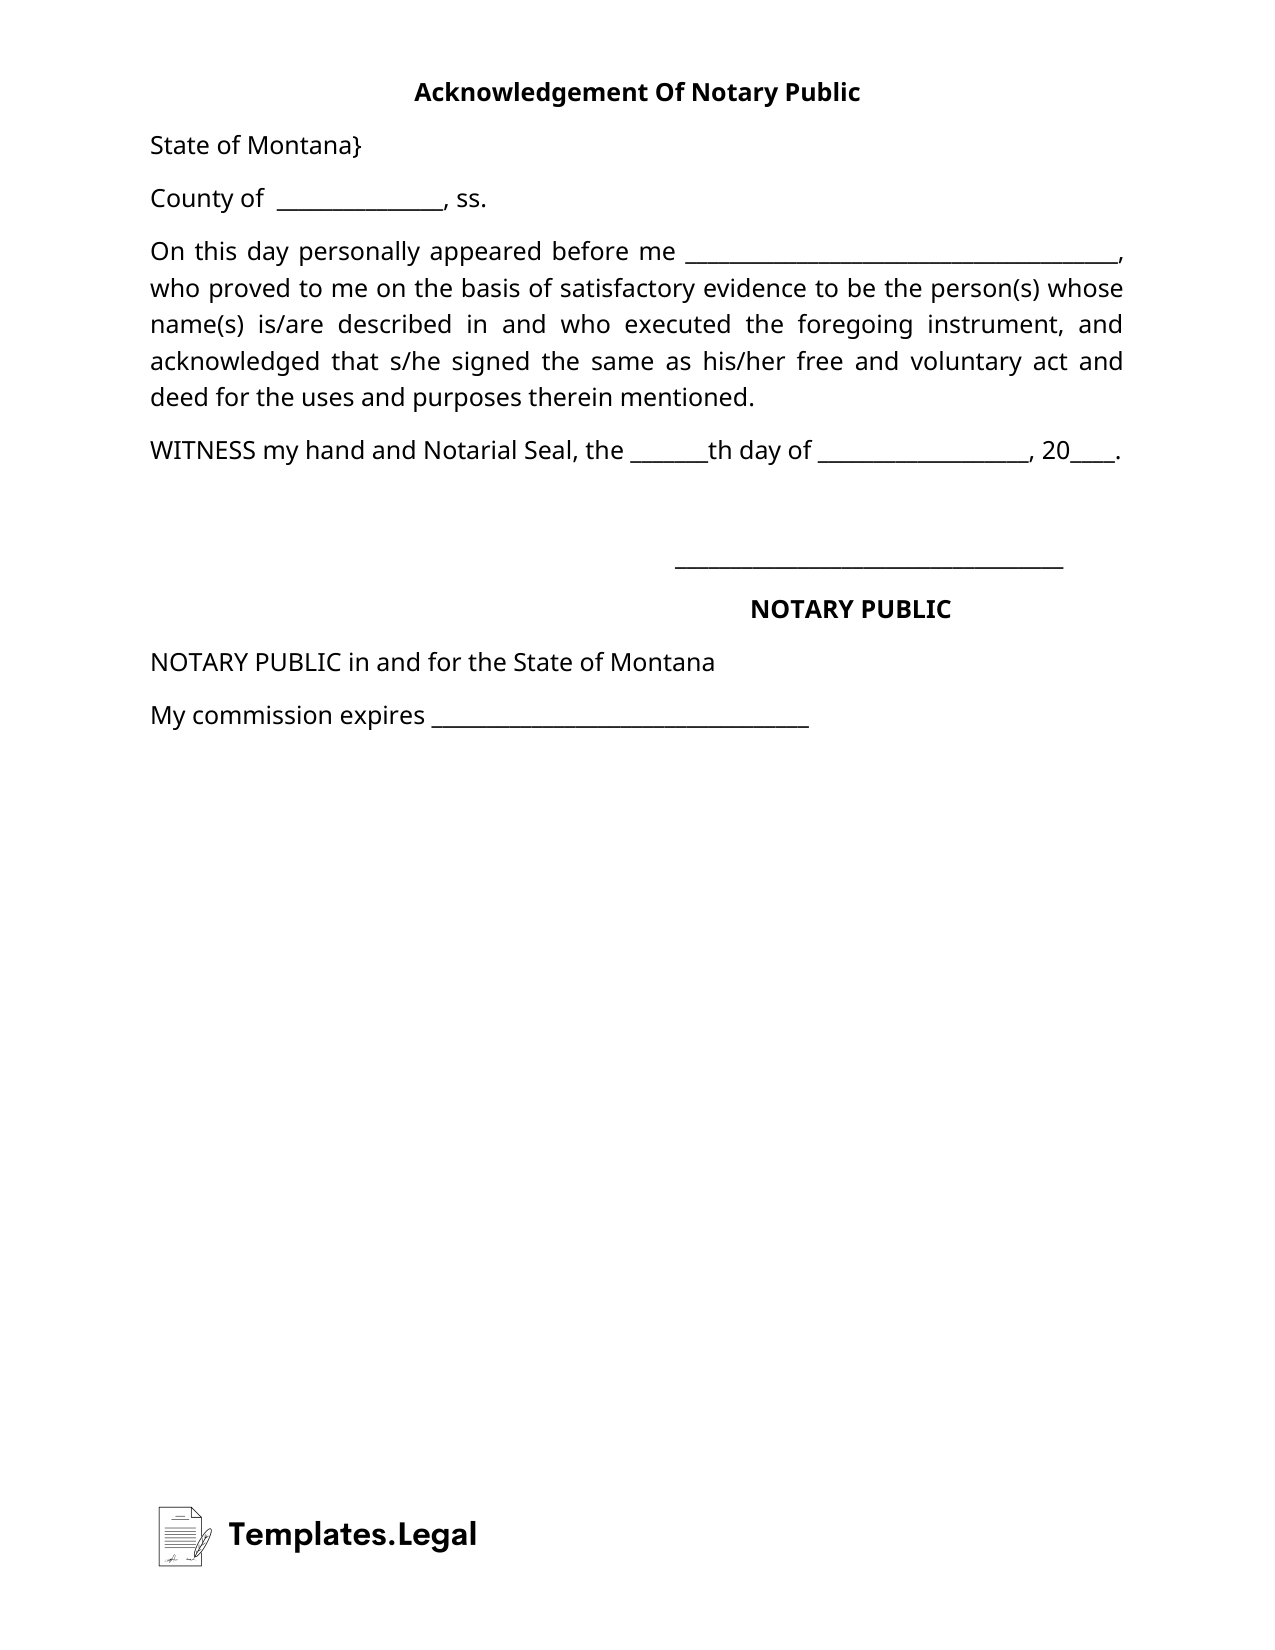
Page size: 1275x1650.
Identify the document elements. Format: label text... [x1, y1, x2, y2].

text County of _______________, ss. [150, 181, 1125, 215]
text On this day personally appeared before me _______________________________________, who proved to me on the basis of satisfactory evidence to be the person(s) whose name(s) is/are described in and who executed the foregoing instrument, and acknowledged that s/he signed the same as his/her free and voluntary act and deed for the uses and purposes therein mentioned. [150, 234, 1125, 413]
text WITNESS my hand and Notarial Seal, the _______th day of ___________________, 20____. [150, 432, 1125, 467]
text My commission expires __________________________________ [150, 698, 1125, 732]
text NOTARY PUBLIC [150, 592, 1125, 626]
text State of Montana} [150, 128, 1125, 162]
text ___________________________________ [600, 538, 1125, 573]
text Acknowledgement Of Notary Public [150, 75, 1125, 109]
text NOTARY PUBLIC in and for the State of Montana [150, 644, 1125, 679]
